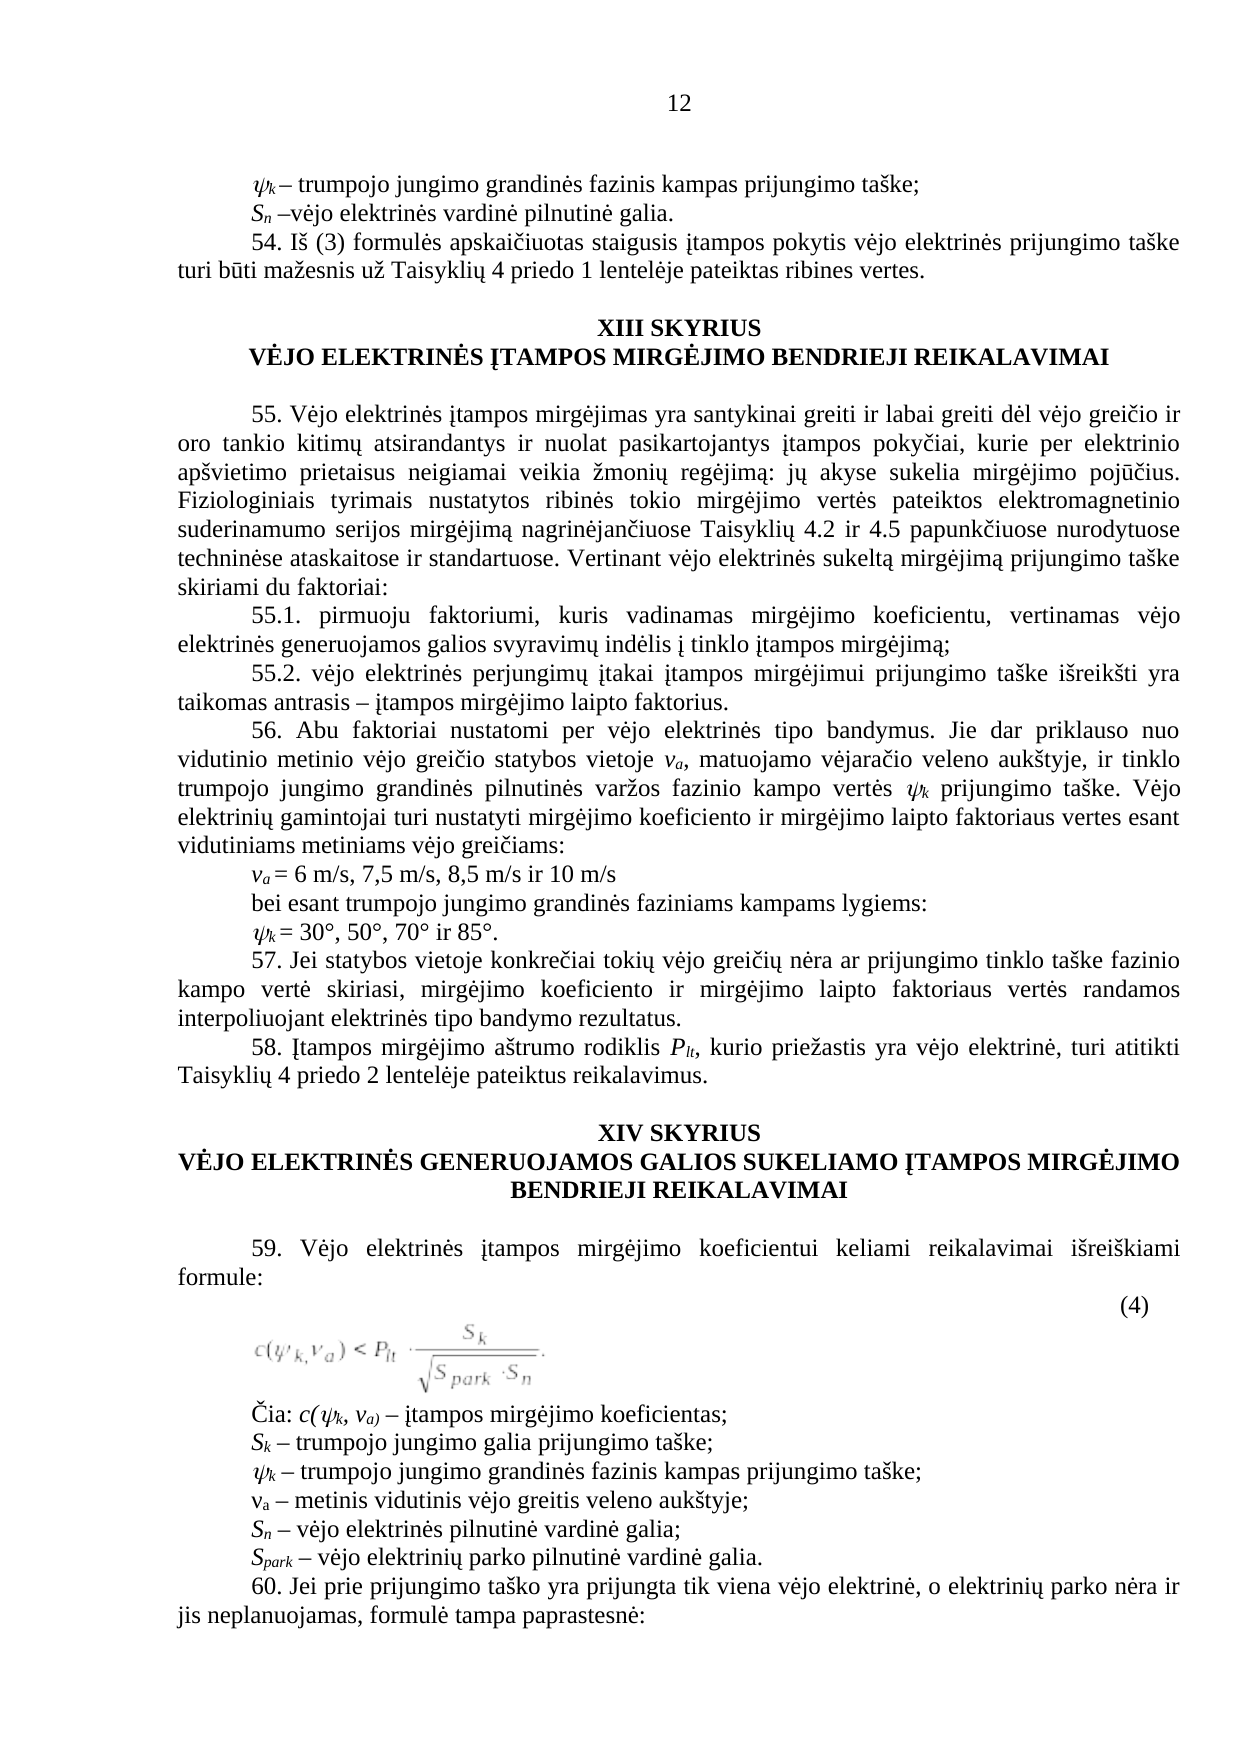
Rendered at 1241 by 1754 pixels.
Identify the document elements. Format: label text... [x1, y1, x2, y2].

text 55. Vėjo elektrinės įtampos mirgėjimas yra santykinai greiti ir labai greiti dėl vėjo greičio ir oro tankio kitimų atsirandantys ir nuolat pasikartojantys įtampos pokyčiai, kurie per elektrinio apšvietimo prietaisus neigiamai veikia žmonių regėjimą: jų akyse sukelia mirgėjimo pojūčius. Fiziologiniais tyrimais nustatytos ribinės tokio mirgėjimo vertės pateiktos elektromagnetinio suderinamumo serijos mirgėjimą nagrinėjančiuose Taisyklių 4.2 ir 4.5 papunkčiuose nurodytuose techninėse ataskaitose ir standartuose. Vertinant vėjo elektrinės sukeltą mirgėjimą prijungimo taške skiriami du faktoriai: [177, 399, 1181, 601]
text (4) [177, 1291, 1181, 1399]
text k = 30°, 50°, 70° ir 85°. [177, 917, 1181, 946]
text Sn – vėjo elektrinės pilnutinė vardinė galia; [177, 1514, 1181, 1542]
text 58. Įtampos mirgėjimo aštrumo rodiklis Plt, kurio priežastis yra vėjo elektrinė, turi atitikti Taisyklių 4 priedo 2 lentelėje pateiktus reikalavimus. [177, 1032, 1181, 1089]
text VĖJO ELEKTRINĖS ĮTAMPOS MIRGĖJIMO BENDRIEJI REIKALAVIMAI [177, 342, 1181, 371]
text 60. Jei prie prijungimo taško yra prijungta tik viena vėjo elektrinė, o elektrinių parko nėra ir jis neplanuojamas, formulė tampa paprastesnė: [177, 1571, 1181, 1629]
text bei esant trumpojo jungimo grandinės faziniams kampams lygiems: [177, 888, 1181, 917]
text 57. Jei statybos vietoje konkrečiai tokių vėjo greičių nėra ar prijungimo tinklo taške fazinio kampo vertė skiriasi, mirgėjimo koeficiento ir mirgėjimo laipto faktoriaus vertės randamos interpoliuojant elektrinės tipo bandymo rezultatus. [177, 946, 1181, 1032]
text Spark – vėjo elektrinių parko pilnutinė vardinė galia. [177, 1542, 1181, 1571]
text k – trumpojo jungimo grandinės fazinis kampas prijungimo taške; [177, 169, 1181, 198]
text XIV SKYRIUS [177, 1118, 1181, 1147]
text Sn –vėjo elektrinės vardinė pilnutinė galia. [177, 198, 1181, 227]
text k – trumpojo jungimo grandinės fazinis kampas prijungimo taške; [177, 1456, 1181, 1485]
text 55.2. vėjo elektrinės perjungimų įtakai įtampos mirgėjimui prijungimo taške išreikšti yra taikomas antrasis – įtampos mirgėjimo laipto faktorius. [177, 658, 1181, 716]
text Sk – trumpojo jungimo galia prijungimo taške; [177, 1427, 1181, 1456]
text Čia: c(k, νa) – įtampos mirgėjimo koeficientas; [177, 1399, 1181, 1427]
text 54. Iš (3) formulės apskaičiuotas staigusis įtampos pokytis vėjo elektrinės prijungimo taške turi būti mažesnis už Taisyklių 4 priedo 1 lentelėje pateiktas ribines vertes. [177, 227, 1181, 284]
text va = 6 m/s, 7,5 m/s, 8,5 m/s ir 10 m/s [177, 859, 1181, 888]
text 59. Vėjo elektrinės įtampos mirgėjimo koeficientui keliami reikalavimai išreiškiami formule: [177, 1233, 1181, 1291]
text XIII SKYRIUS [177, 313, 1181, 342]
text VĖJO ELEKTRINĖS GENERUOJAMOS GALIOS SUKELIAMO ĮTAMPOS MIRGĖJIMO BENDRIEJI REIKALAVIMAI [177, 1147, 1181, 1204]
text νa – metinis vidutinis vėjo greitis veleno aukštyje; [177, 1485, 1181, 1514]
text 56. Abu faktoriai nustatomi per vėjo elektrinės tipo bandymus. Jie dar priklauso nuo vidutinio metinio vėjo greičio statybos vietoje va, matuojamo vėjaračio veleno aukštyje, ir tinklo trumpojo jungimo grandinės pilnutinės varžos fazinio kampo vertės k prijungimo taške. Vėjo elektrinių gamintojai turi nustatyti mirgėjimo koeficiento ir mirgėjimo laipto faktoriaus vertes esant vidutiniams metiniams vėjo greičiams: [177, 716, 1181, 859]
text 55.1. pirmuoju faktoriumi, kuris vadinamas mirgėjimo koeficientu, vertinamas vėjo elektrinės generuojamos galios svyravimų indėlis į tinklo įtampos mirgėjimą; [177, 601, 1181, 658]
